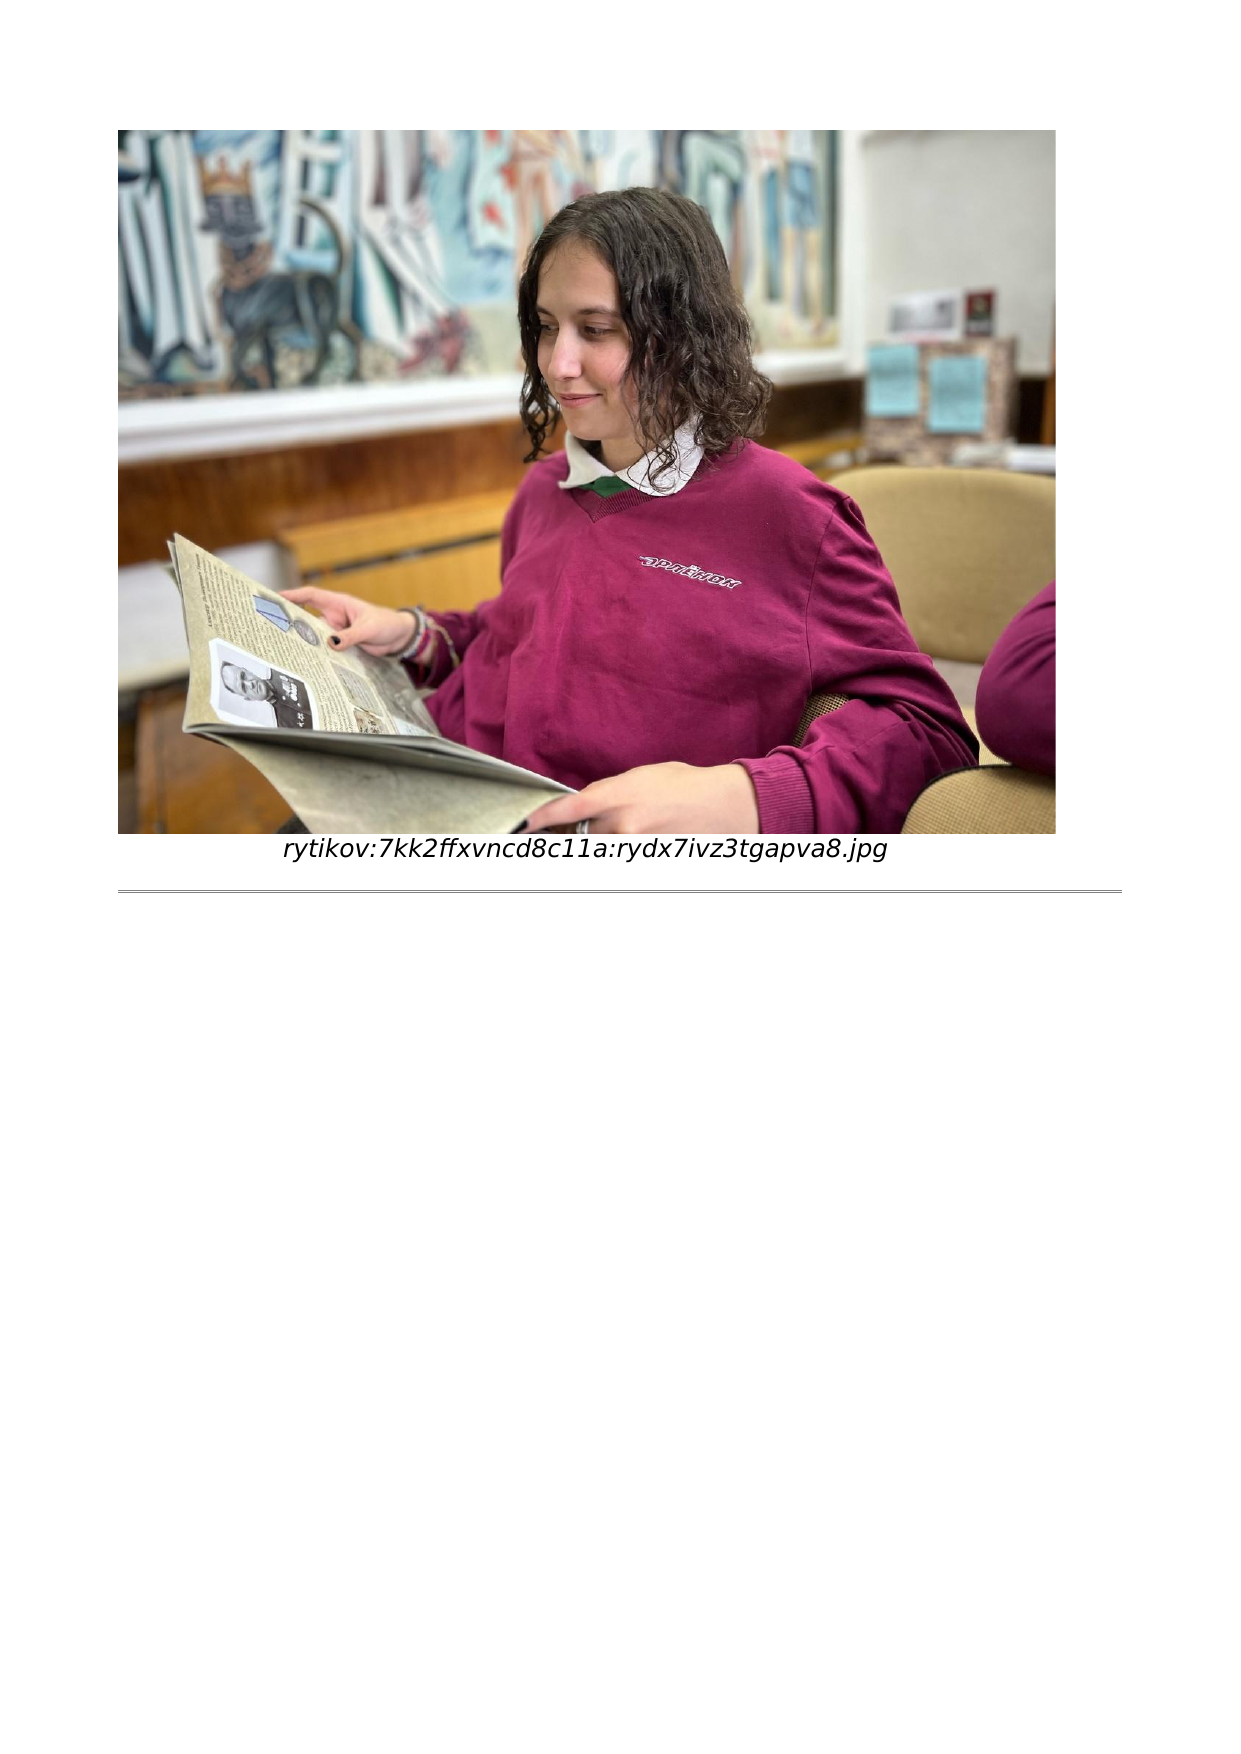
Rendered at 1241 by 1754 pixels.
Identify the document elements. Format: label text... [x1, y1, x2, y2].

text rytikov:7kk2ffxvncd8c11a:rydx7ivz3tgapva8.jpg [118, 834, 1056, 863]
picture [118, 130, 1056, 834]
